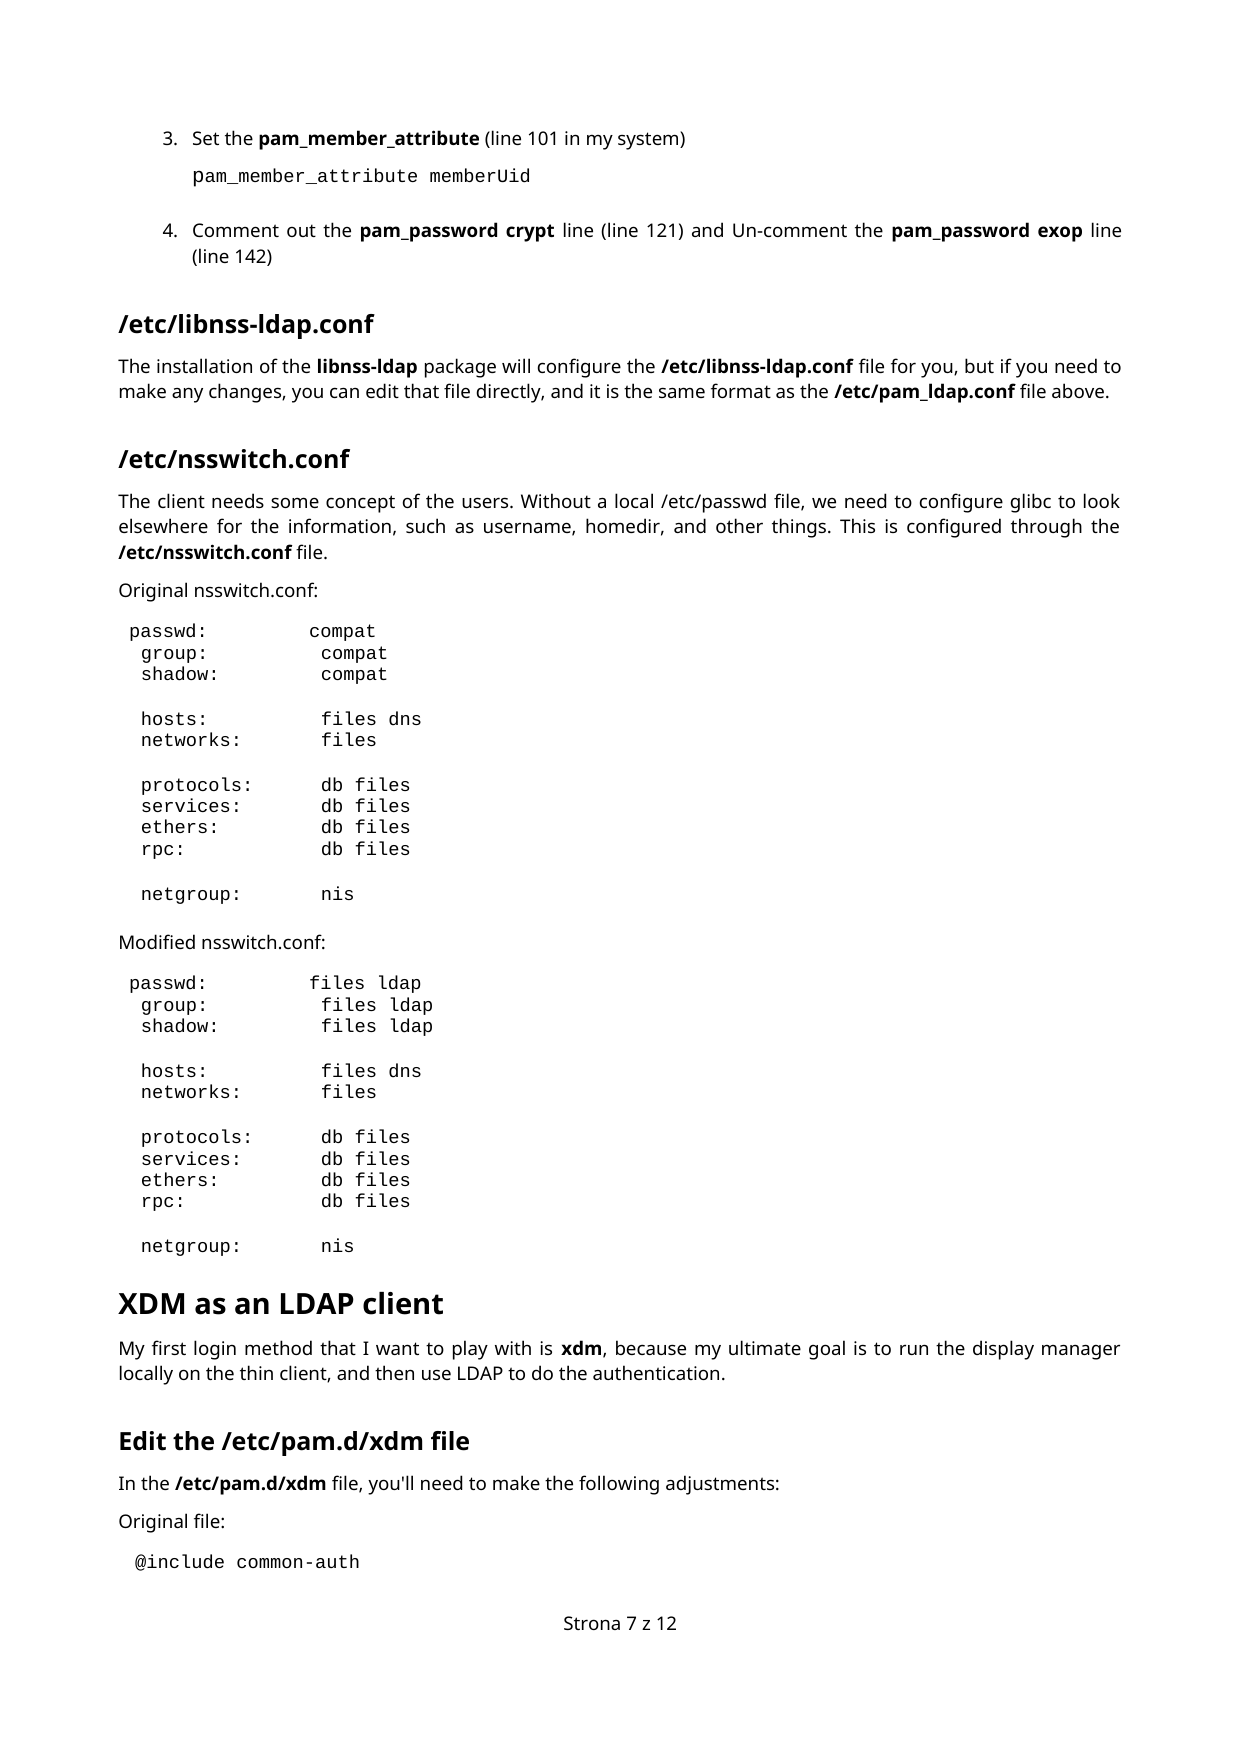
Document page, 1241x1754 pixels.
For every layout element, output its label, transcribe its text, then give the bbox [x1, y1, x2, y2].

text Original file: [118, 1508, 1122, 1534]
text netgroup: nis [118, 884, 1122, 906]
text @include common-auth [118, 1546, 1122, 1575]
text rpc: db files [118, 1192, 1122, 1213]
text passwd: files ldap [118, 967, 1122, 996]
list pam_member_attribute memberUid [162, 165, 1122, 188]
text ethers: db files [118, 818, 1122, 839]
text hosts: files dns [118, 710, 1122, 731]
text shadow: files ldap [118, 1017, 1122, 1038]
text shadow: compat [118, 665, 1122, 686]
text rpc: db files [118, 839, 1122, 861]
text group: files ldap [118, 996, 1122, 1017]
text networks: files [118, 1083, 1122, 1104]
text group: compat [118, 643, 1122, 665]
text services: db files [118, 797, 1122, 818]
text hosts: files dns [118, 1062, 1122, 1083]
list Set the pam_member_attribute (line 101 in my system) [162, 118, 1122, 152]
text The client needs some concept of the users. Without a local /etc/passwd file, we need to configure glibc to look elsewhere for the information, such as username, homedir, and other things. This is configured through the /etc/nsswitch.conf file. [118, 488, 1122, 564]
text Original nsswitch.conf: [118, 577, 1122, 603]
text protocols: db files [118, 1128, 1122, 1149]
text netgroup: nis [118, 1237, 1122, 1258]
subtitle /etc/libnss-ldap.conf [118, 306, 1122, 340]
text ethers: db files [118, 1171, 1122, 1192]
subtitle XDM as an LDAP client [118, 1283, 1122, 1323]
text protocols: db files [118, 776, 1122, 797]
list Comment out the pam_password crypt line (line 121) and Un-comment the pam_password exop line (line 142) [162, 218, 1122, 269]
text networks: files [118, 731, 1122, 752]
text My first login method that I want to play with is xdm, because my ultimate goal is to run the display manager locally on the thin client, and then use LDAP to do the authentication. [118, 1335, 1122, 1386]
text In the /etc/pam.d/xdm file, you'll need to make the following adjustments: [118, 1470, 1122, 1496]
subtitle /etc/nsswitch.conf [118, 441, 1122, 476]
subtitle Edit the /etc/pam.d/xdm file [118, 1424, 1122, 1458]
text Modified nsswitch.conf: [118, 929, 1122, 955]
text passwd: compat [118, 615, 1122, 643]
text The installation of the libnss-ldap package will configure the /etc/libnss-ldap.conf file for you, but if you need to make any changes, you can edit that file directly, and it is the same format as the /etc/pam_ldap.conf file above. [118, 353, 1122, 404]
text services: db files [118, 1149, 1122, 1171]
